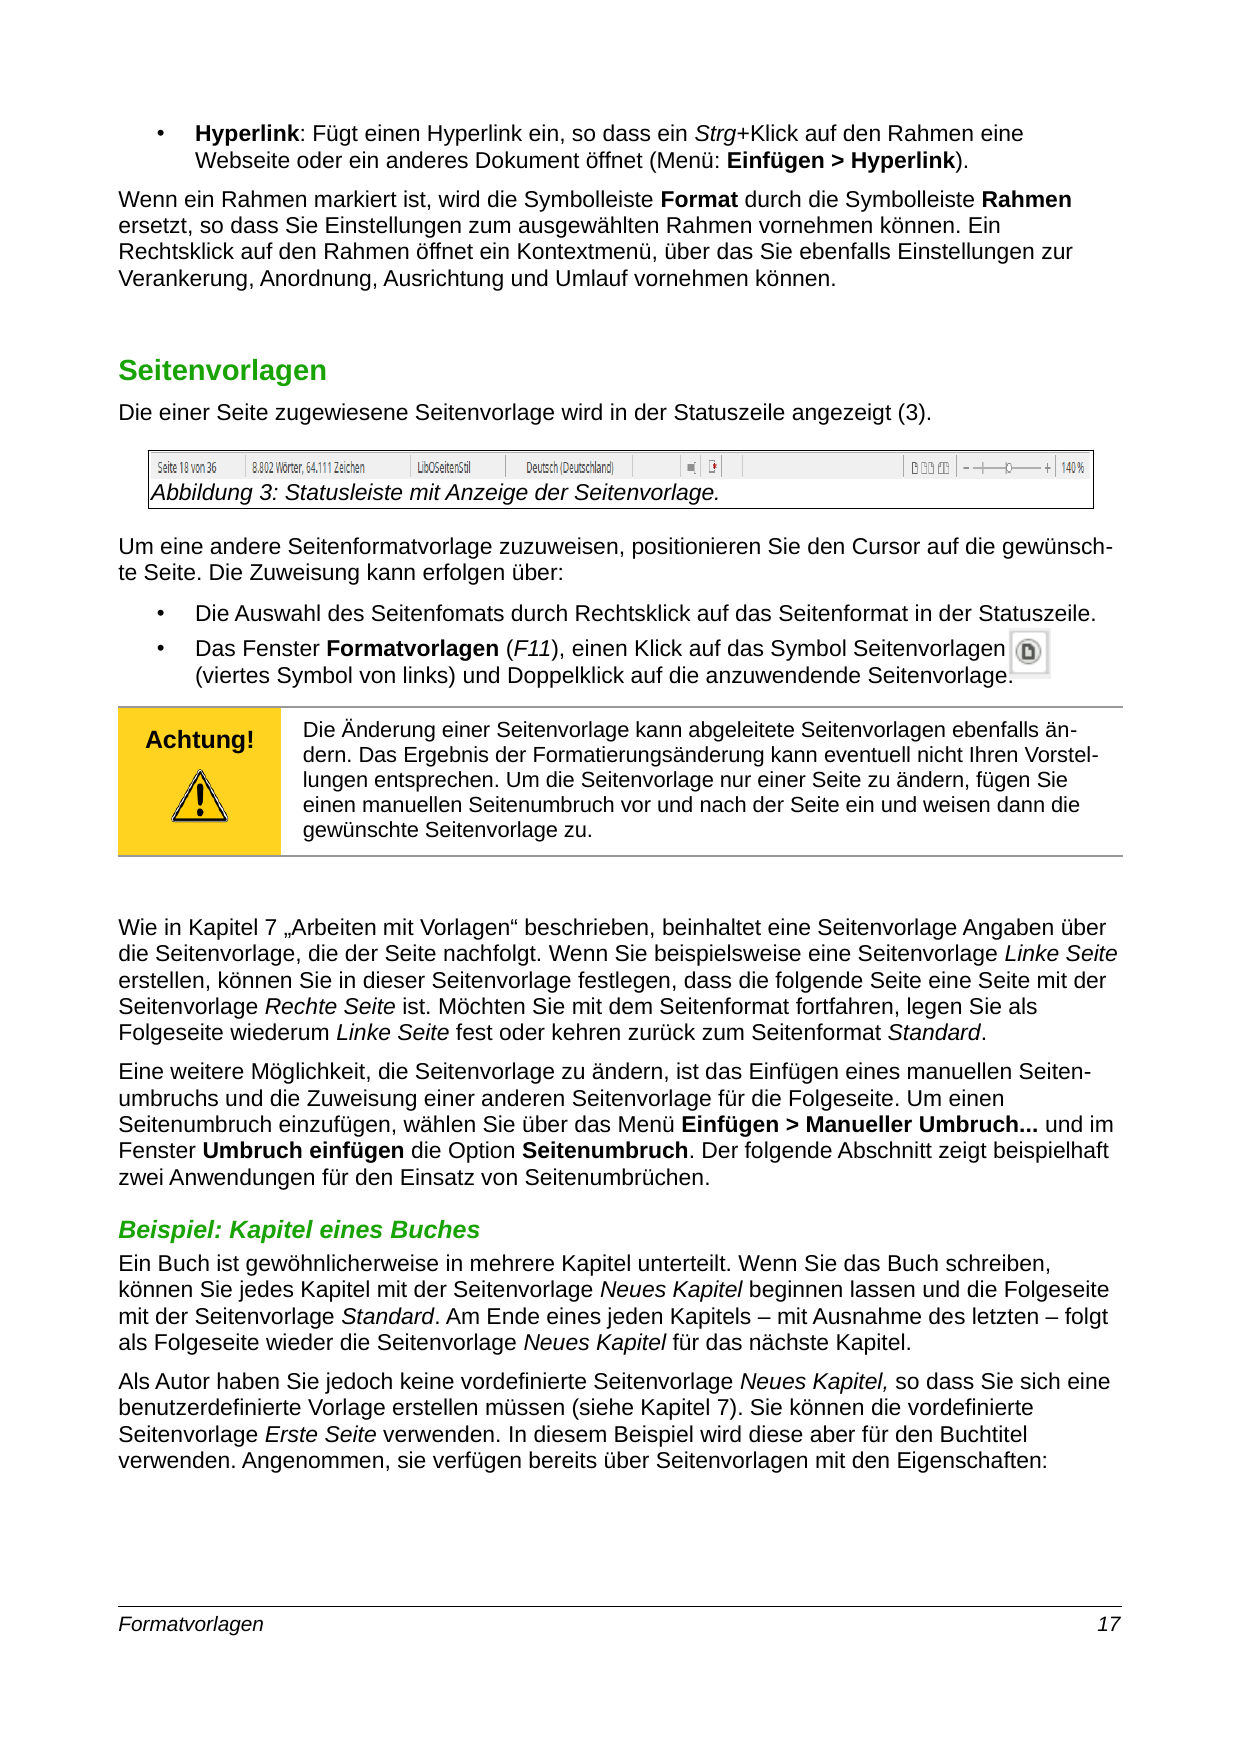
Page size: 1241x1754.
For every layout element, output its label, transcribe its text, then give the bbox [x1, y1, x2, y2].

text Als Autor haben Sie jedoch keine vordefinierte Seitenvorlage Neues Kapitel, so dass Sie sich eine benutzerdefinierte Vorlage erstellen müssen (siehe Kapitel 7). Sie können die vordefinierte Seitenvorlage Erste Seite verwenden. In diesem Beispiel wird diese aber für den Buchtitel verwenden. Angenommen, sie verfügen bereits über Seitenvorlagen mit den Eigenschaften: [118, 1368, 1122, 1473]
list Hyperlink: Fügt einen Hyperlink ein, so dass ein Strg+Klick auf den Rahmen eine Webseite oder ein anderes Dokument öffnet (Menü: Einfügen > Hyperlink). [156, 118, 1122, 173]
list Die Auswahl des Seitenfomats durch Rechtsklick auf das Seitenformat in der Statuszeile. [156, 598, 1122, 627]
text Die einer Seite zugewiesene Seitenvorlage wird in der Statuszeile angezeigt (Abbildung 3). [118, 399, 1122, 425]
text Eine weitere Möglichkeit, die Seitenvorlage zu ändern, ist das Einfügen eines manuellen Seiten­umbruchs und die Zuweisung einer anderen Seitenvorlage für die Folgeseite. Um einen Seitenumbruch einzufügen, wählen Sie über das Menü Einfügen > Manueller Umbruch... und im Fenster Umbruch einfügen die Option Seitenumbruch. Der folgende Abschnitt zeigt beispielhaft zwei Anwendungen für den Einsatz von Seitenumbrüchen. [118, 1058, 1122, 1190]
subtitle Beispiel: Kapitel eines Buches [118, 1215, 1122, 1244]
list Das Fenster Formatvorlagen (F11), einen Klick auf das Symbol Seitenvorlagen (viertes Symbol von links) und Doppelklick auf die anzuwendende Seitenvorlage. [156, 633, 1122, 688]
text Wie in Kapitel 7 „Arbeiten mit Vorlagen“ beschrieben, beinhaltet eine Seitenvorlage Angaben über die Seitenvorlage, die der Seite nachfolgt. Wenn Sie beispielsweise eine Seitenvorlage Linke Seite erstellen, können Sie in dieser Seitenvorlage festlegen, dass die folgende Seite eine Seite mit der Seitenvorlage Rechte Seite ist. Möchten Sie mit dem Seitenformat fortfahren, legen Sie als Folgeseite wiederum Linke Seite fest oder kehren zurück zum Seitenformat Standard. [118, 914, 1122, 1046]
text Wenn ein Rahmen markiert ist, wird die Symbolleiste Format durch die Symbolleiste Rahmen ersetzt, so dass Sie Einstellungen zum ausgewählten Rahmen vornehmen können. Ein Rechtsklick auf den Rahmen öffnet ein Kontextmenü, über das Sie ebenfalls Einstellungen zur Verankerung, Anordnung, Ausrichtung und Umlauf vornehmen können. [118, 186, 1122, 291]
picture [150, 452, 1090, 479]
subtitle Seitenvorlagen [118, 353, 1122, 386]
picture [1008, 628, 1051, 679]
picture [167, 766, 232, 826]
text Um eine andere Seitenformatvorlage zuzuweisen, positionieren Sie den Cursor auf die gewünsch­te Seite. Die Zuweisung kann erfolgen über: [118, 533, 1122, 585]
text Abbildung 3: Statusleiste mit Anzeige der Seitenvorlage. [151, 479, 1089, 505]
table_header Achtung! [118, 708, 281, 855]
table_header Die Änderung einer Seitenvorlage kann abgeleitete Seitenvorlagen ebenfalls än­dern. Das Ergebnis der Formatierungsänderung kann eventuell nicht Ihren Vorstel­lungen entsprechen. Um die Seitenvorlage nur einer Seite zu ändern, fügen Sie einen manuellen Seitenumbruch vor und nach der Seite ein und weisen dann die gewünschte Seitenvorlage zu. [281, 708, 1122, 855]
text Ein Buch ist gewöhnlicherweise in mehrere Kapitel unterteilt. Wenn Sie das Buch schreiben, können Sie jedes Kapitel mit der Seitenvorlage Neues Kapitel beginnen lassen und die Folgeseite mit der Seitenvorlage Standard. Am Ende eines jeden Kapitels – mit Ausnahme des letzten – folgt als Folgeseite wieder die Seitenvorlage Neues Kapitel für das nächste Kapitel. [118, 1250, 1122, 1355]
